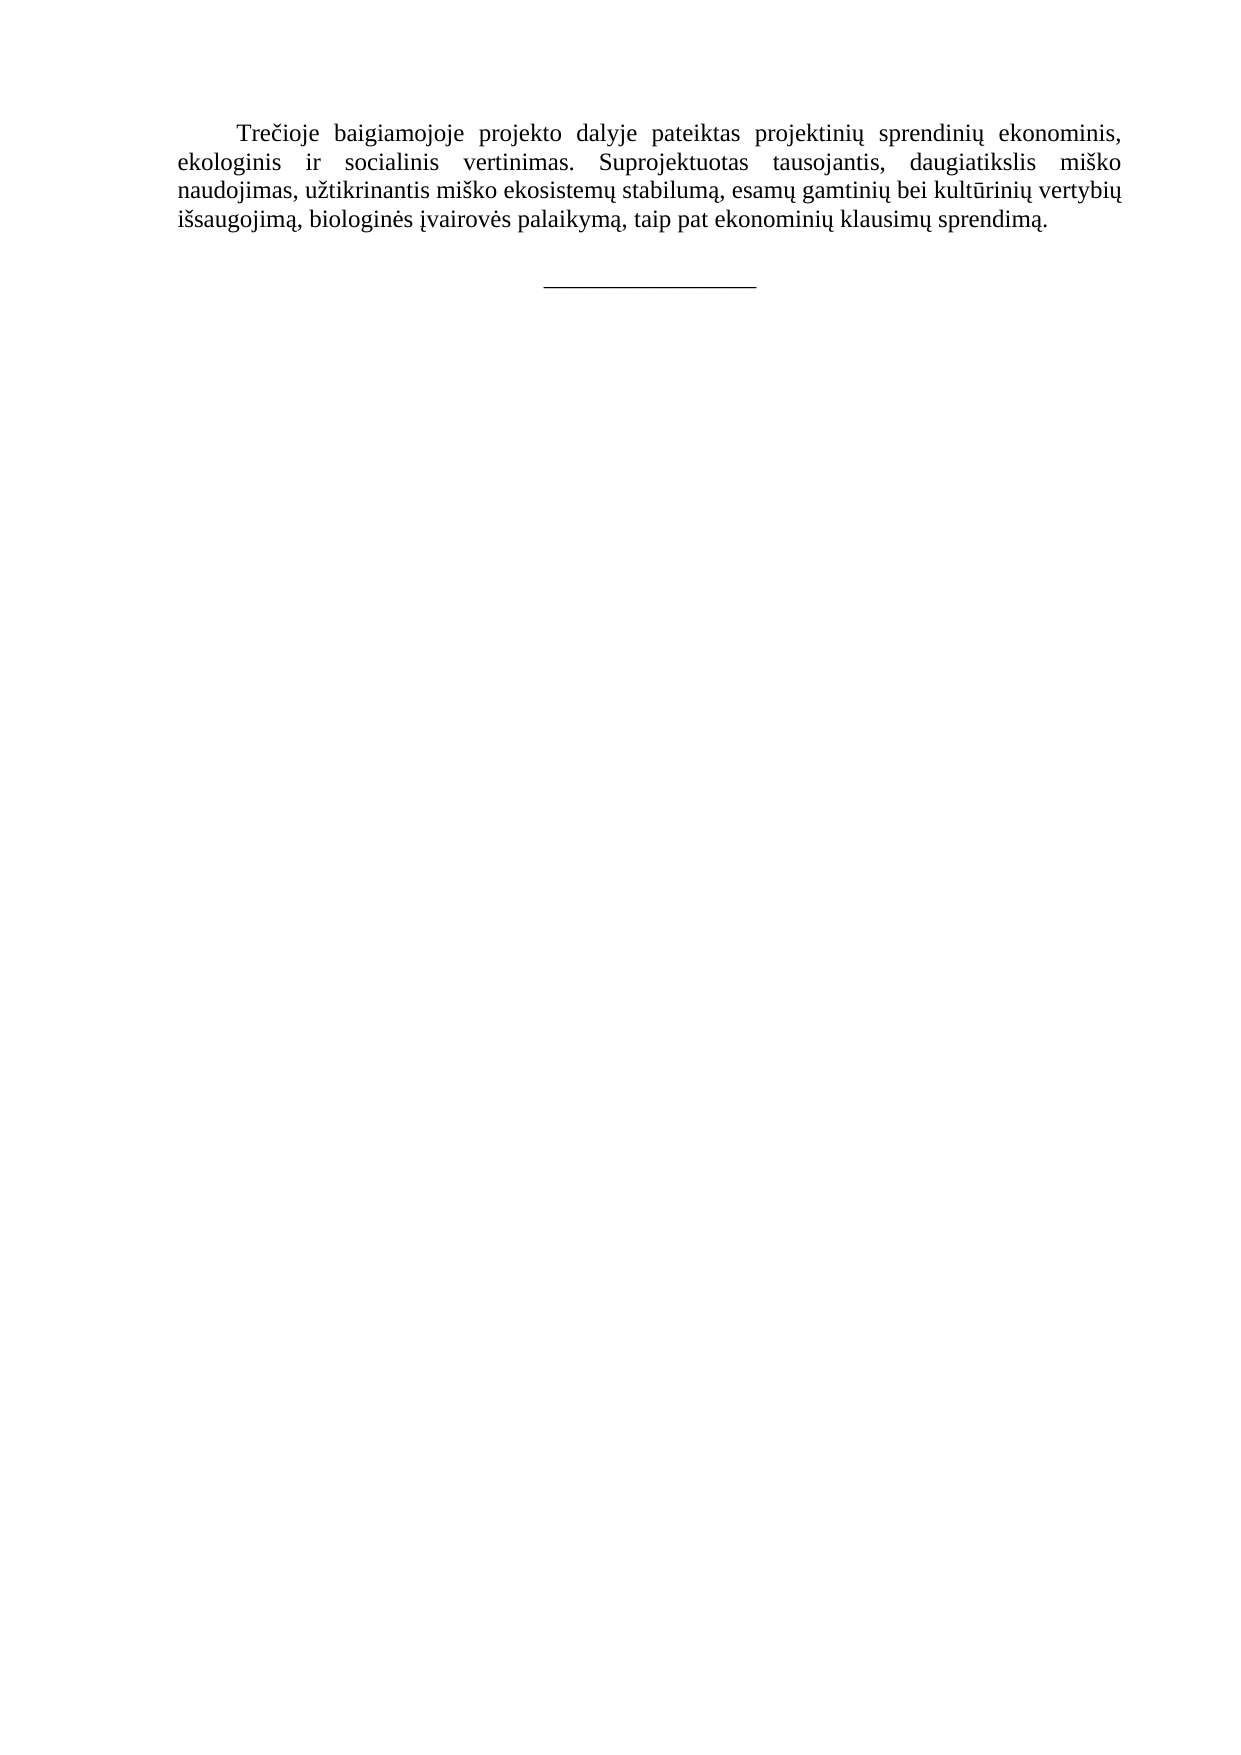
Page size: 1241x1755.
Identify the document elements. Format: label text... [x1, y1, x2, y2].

text Trečioje baigiamojoje projekto dalyje pateiktas projektinių sprendinių ekonominis, ekologinis ir socialinis vertinimas. Suprojektuotas tausojantis, daugiatikslis miško naudojimas, užtikrinantis miško ekosistemų stabilumą, esamų gamtinių bei kultūrinių vertybių išsaugojimą, biologinės įvairovės palaikymą, taip pat ekonominių klausimų sprendimą. [177, 118, 1122, 233]
text _________________ [177, 262, 1122, 291]
